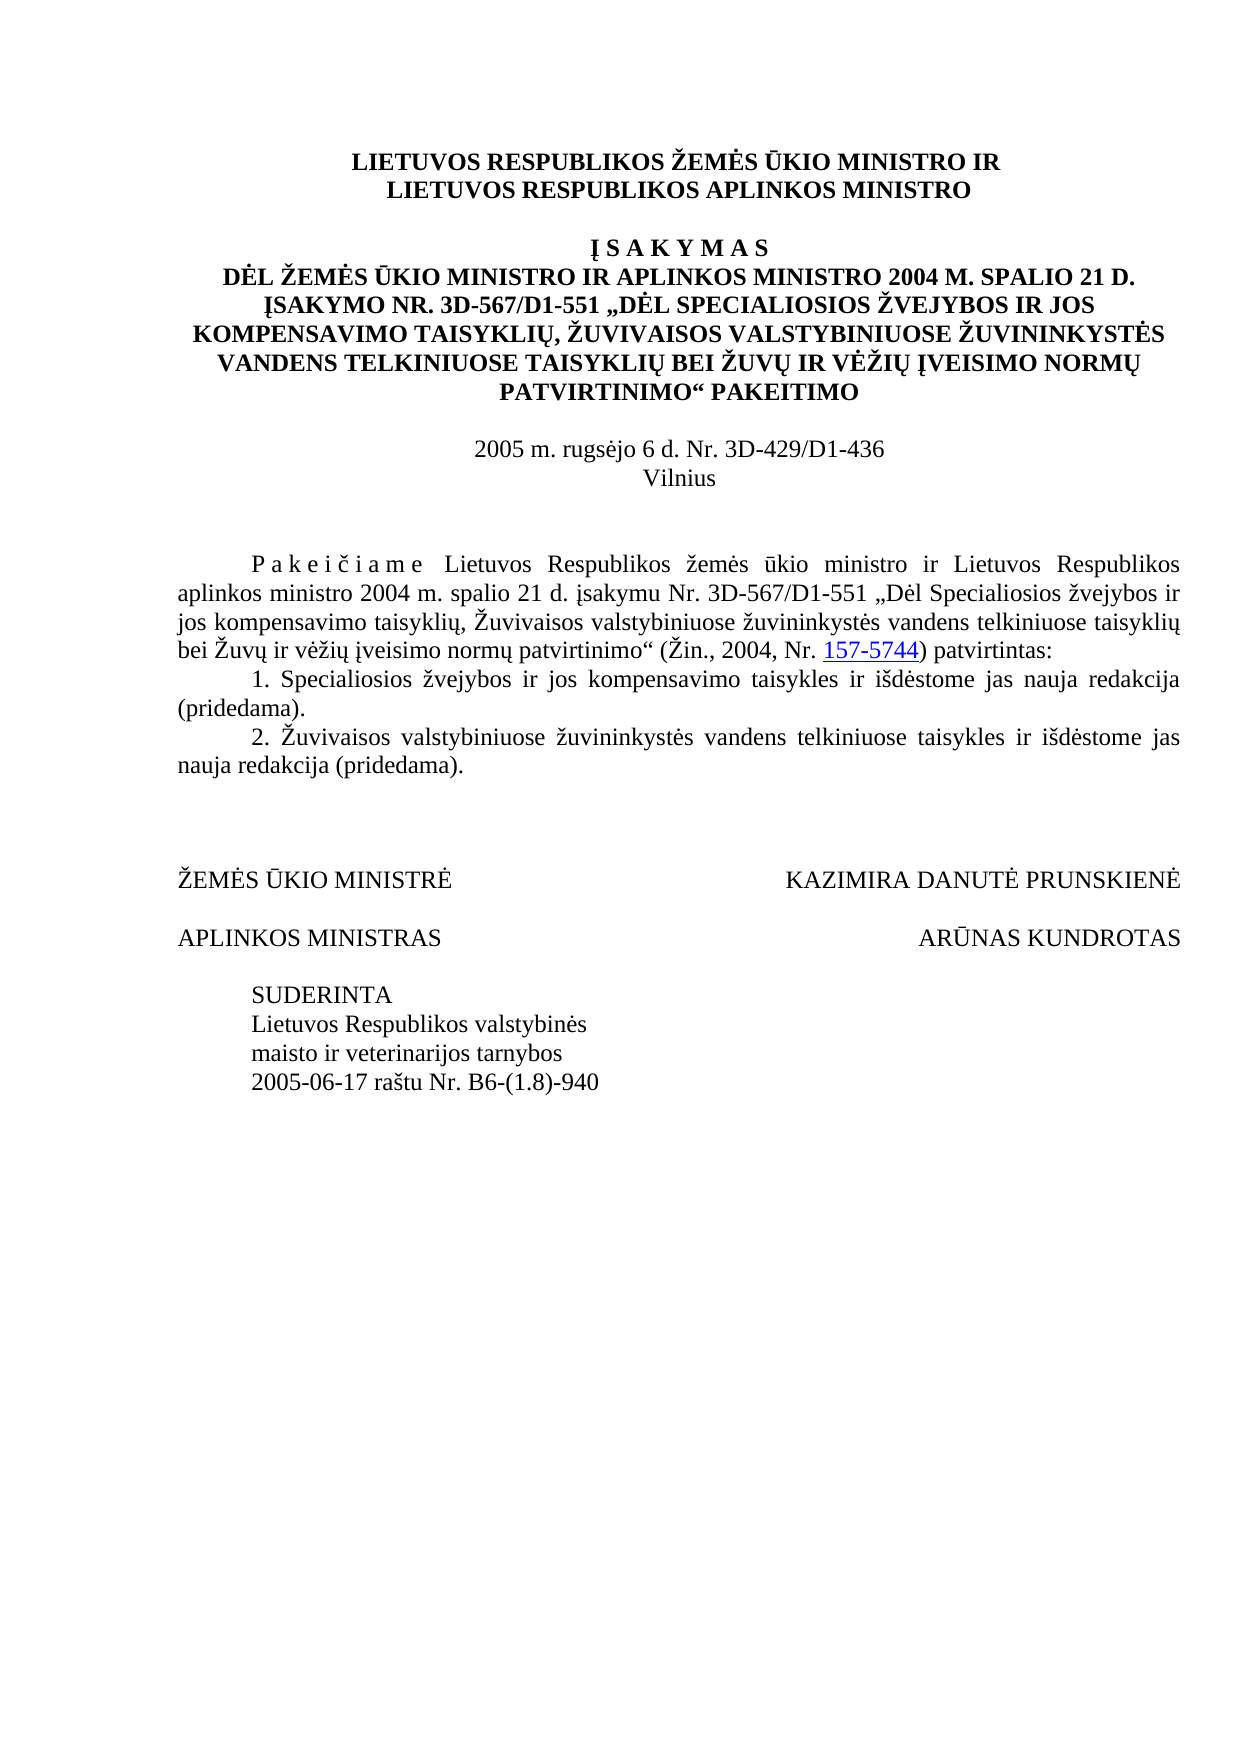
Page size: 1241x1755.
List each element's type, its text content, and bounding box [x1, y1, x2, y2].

text 2005-06-17 raštu Nr. B6-(1.8)-940 [177, 1067, 1181, 1096]
text LIETUVOS RESPUBLIKOS ŽEMĖS ŪKIO MINISTRO IR [177, 147, 1181, 176]
text DĖL ŽEMĖS ŪKIO MINISTRO IR APLINKOS MINISTRO 2004 M. SPALIO 21 D. ĮSAKYMO NR. 3D-567/D1-551 „DĖL SPECIALIOSIOS ŽVEJYBOS IR JOS KOMPENSAVIMO TAISYKLIŲ, ŽUVIVAISOS VALSTYBINIUOSE ŽUVININKYSTĖS VANDENS TELKINIUOSE TAISYKLIŲ BEI ŽUVŲ IR VĖŽIŲ ĮVEISIMO NORMŲ PATVIRTINIMO“ PAKEITIMO [177, 262, 1181, 406]
text LIETUVOS RESPUBLIKOS APLINKOS MINISTRO [177, 176, 1181, 204]
text Suderinta [177, 981, 1181, 1009]
text Vilnius [177, 463, 1181, 492]
text Lietuvos Respublikos valstybinės [177, 1009, 1181, 1038]
text Pakeičiame Lietuvos Respublikos žemės ūkio ministro ir Lietuvos Respublikos aplinkos ministro 2004 m. spalio 21 d. įsakymu Nr. 3D-567/D1-551 „Dėl Specialiosios žvejybos ir jos kompensavimo taisyklių, Žuvivaisos valstybiniuose žuvininkystės vandens telkiniuose taisyklių bei Žuvų ir vėžių įveisimo normų patvirtinimo“ (Žin., 2004, Nr. 157-5744) patvirtintas: [177, 549, 1181, 664]
text 2. Žuvivaisos valstybiniuose žuvininkystės vandens telkiniuose taisykles ir išdėstome jas nauja redakcija (pridedama). [177, 722, 1181, 779]
text 2005 m. rugsėjo 6 d. Nr. 3D-429/D1-436 [177, 434, 1181, 463]
text Į S A K Y M A S [177, 233, 1181, 262]
text 1. Specialiosios žvejybos ir jos kompensavimo taisykles ir išdėstome jas nauja redakcija (pridedama). [177, 664, 1181, 722]
text ŽEMĖS ŪKIO MINISTRĖ KAZIMIRA DANUTĖ PRUNSKIENĖ [177, 866, 1181, 894]
text APLINKOS MINISTRAS ARŪNAS KUNDROTAS [177, 923, 1181, 952]
text maisto ir veterinarijos tarnybos [177, 1038, 1181, 1067]
